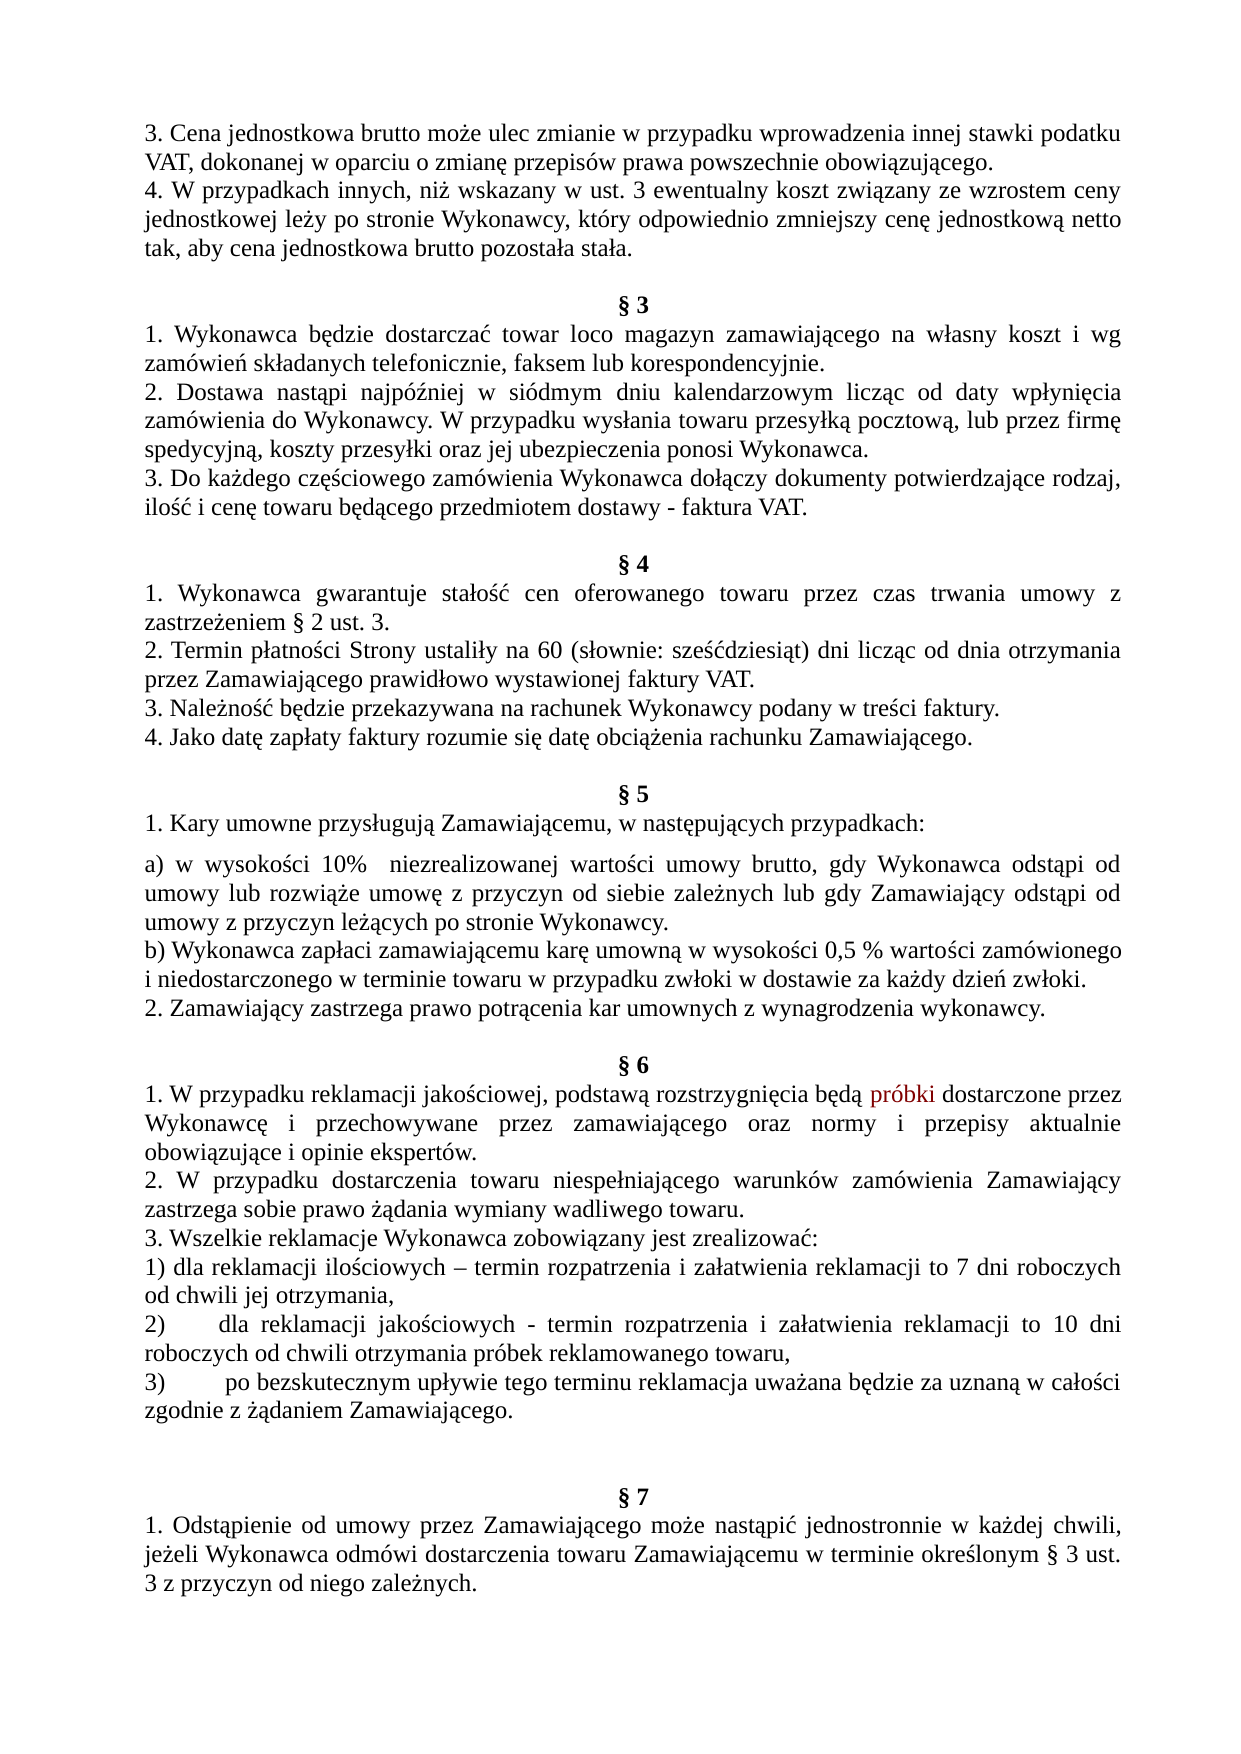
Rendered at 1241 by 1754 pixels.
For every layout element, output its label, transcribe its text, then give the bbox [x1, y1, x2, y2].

text 3. Należność będzie przekazywana na rachunek Wykonawcy podany w treści faktury. [144, 693, 1122, 722]
text § 4 [144, 549, 1122, 578]
text § 5 [144, 779, 1122, 808]
text 1) dla reklamacji ilościowych – termin rozpatrzenia i załatwienia reklamacji to 7 dni roboczych od chwili jej otrzymania, [144, 1252, 1122, 1309]
list po bezskutecznym upływie tego terminu reklamacja uważana będzie za uznaną w całości zgodnie z żądaniem Zamawiającego. [144, 1367, 1122, 1424]
text § 6 [144, 1051, 1122, 1079]
text 3. Cena jednostkowa brutto może ulec zmianie w przypadku wprowadzenia innej stawki podatku VAT, dokonanej w oparciu o zmianę przepisów prawa powszechnie obowiązującego. [144, 118, 1122, 176]
text 2. Zamawiający zastrzega prawo potrącenia kar umownych z wynagrodzenia wykonawcy. [144, 993, 1122, 1022]
text 1. W przypadku reklamacji jakościowej, podstawą rozstrzygnięcia będą próbki dostarczone przez Wykonawcę i przechowywane przez zamawiającego oraz normy i przepisy aktualnie obowiązujące i opinie ekspertów. [144, 1079, 1122, 1166]
text 2. W przypadku dostarczenia towaru niespełniającego warunków zamówienia Zamawiający zastrzega sobie prawo żądania wymiany wadliwego towaru. [144, 1166, 1122, 1223]
list dla reklamacji jakościowych - termin rozpatrzenia i załatwienia reklamacji to 10 dni roboczych od chwili otrzymania próbek reklamowanego towaru, [144, 1309, 1122, 1367]
text 4. Jako datę zapłaty faktury rozumie się datę obciążenia rachunku Zamawiającego. [144, 722, 1122, 751]
text 1. Wykonawca gwarantuje stałość cen oferowanego towaru przez czas trwania umowy z zastrzeżeniem § 2 ust. 3. [144, 578, 1122, 636]
text 1. Odstąpienie od umowy przez Zamawiającego może nastąpić jednostronnie w każdej chwili, jeżeli Wykonawca odmówi dostarczenia towaru Zamawiającemu w terminie określonym § 3 ust. 3 z przyczyn od niego zależnych. [144, 1511, 1122, 1597]
text 2. Dostawa nastąpi najpóźniej w siódmym dniu kalendarzowym licząc od daty wpłynięcia zamówienia do Wykonawcy. W przypadku wysłania towaru przesyłką pocztową, lub przez firmę spedycyjną, koszty przesyłki oraz jej ubezpieczenia ponosi Wykonawca. [144, 377, 1122, 463]
text 1. Kary umowne przysługują Zamawiającemu, w następujących przypadkach: [144, 808, 1122, 837]
text § 7 [144, 1482, 1122, 1511]
text 2. Termin płatności Strony ustaliły na 60 (słownie: sześćdziesiąt) dni licząc od dnia otrzymania przez Zamawiającego prawidłowo wystawionej faktury VAT. [144, 636, 1122, 693]
text 3. Wszelkie reklamacje Wykonawca zobowiązany jest zrealizować: [144, 1223, 1122, 1252]
text 4. W przypadkach innych, niż wskazany w ust. 3 ewentualny koszt związany ze wzrostem ceny jednostkowej leży po stronie Wykonawcy, który odpowiednio zmniejszy cenę jednostkową netto tak, aby cena jednostkowa brutto pozostała stała. [144, 176, 1122, 262]
text 1. Wykonawca będzie dostarczać towar loco magazyn zamawiającego na własny koszt i wg zamówień składanych telefonicznie, faksem lub korespondencyjnie. [144, 319, 1122, 377]
text 3. Do każdego częściowego zamówienia Wykonawca dołączy dokumenty potwierdzające rodzaj, ilość i cenę towaru będącego przedmiotem dostawy - faktura VAT. [144, 463, 1122, 521]
text b) Wykonawca zapłaci zamawiającemu karę umowną w wysokości 0,5 % wartości zamówionego i niedostarczonego w terminie towaru w przypadku zwłoki w dostawie za każdy dzień zwłoki. [144, 936, 1122, 993]
text a) w wysokości 10% niezrealizowanej wartości umowy brutto, gdy Wykonawca odstąpi od umowy lub rozwiąże umowę z przyczyn od siebie zależnych lub gdy Zamawiający odstąpi od umowy z przyczyn leżących po stronie Wykonawcy. [144, 849, 1122, 936]
text § 3 [144, 291, 1122, 319]
